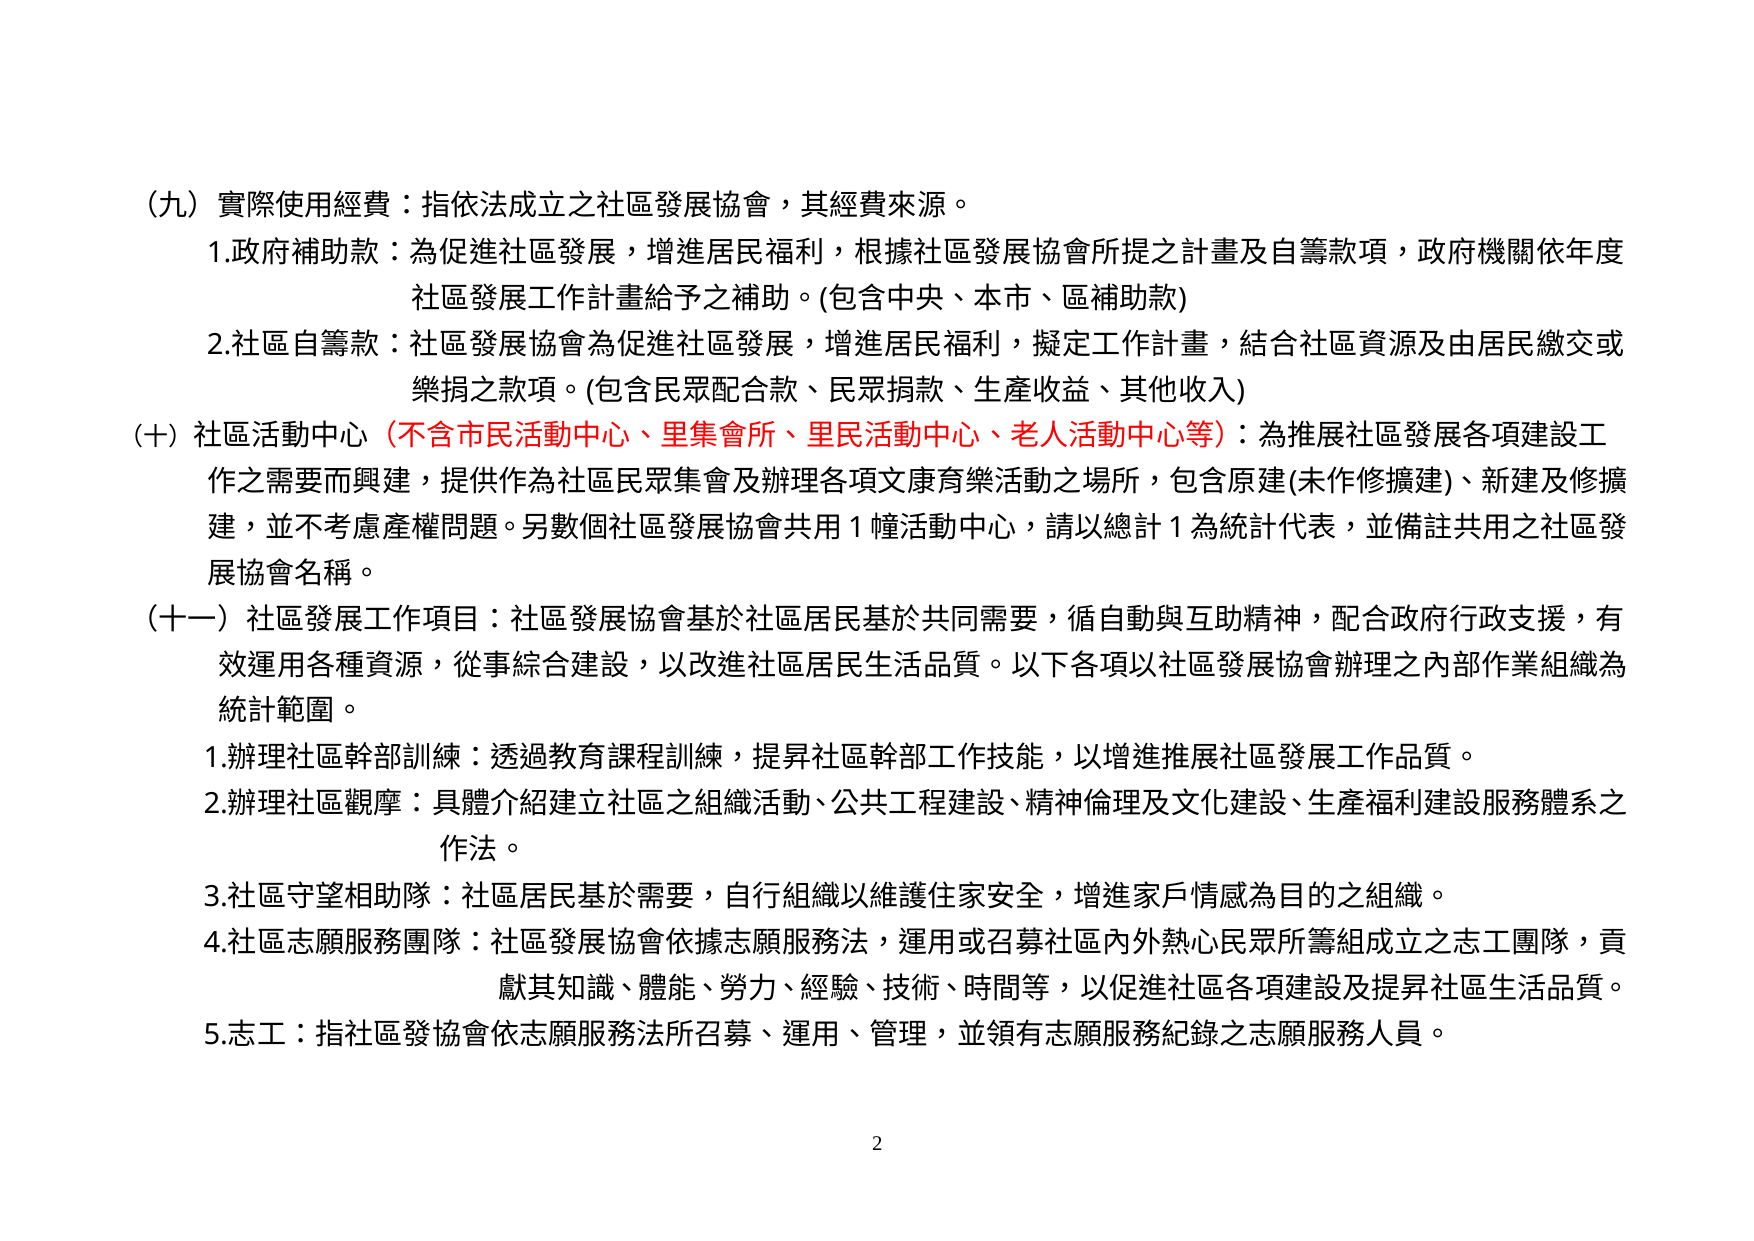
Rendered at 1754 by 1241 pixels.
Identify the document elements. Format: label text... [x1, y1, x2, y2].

table_cell 辦理社區觀摩：具體介紹建立社區之組織活動、公共工程建設、精神倫理及文化建設、生產福利建設服務體系之作法。 [118, 777, 1639, 869]
table_cell 志工：指社區發協會依志願服務法所召募、運用、管理，並領有志願服務紀錄之志願服務人員。 [118, 1008, 1639, 1099]
table_cell 2.社區自籌款：社區發展協會為促進社區發展，增進居民福利，擬定工作計畫，結合社區資源及由居民繳交或樂捐之款項。(包含民眾配合款、民眾捐款、生產收益、其他收入) [118, 318, 1639, 409]
table_cell 辦理社區幹部訓練：透過教育課程訓練，提昇社區幹部工作技能，以增進推展社區發展工作品質。 [118, 730, 1639, 777]
table_cell 社區志願服務團隊：社區發展協會依據志願服務法，運用或召募社區內外熱心民眾所籌組成立之志工團隊，貢獻其知識、體能、勞力、經驗、技術、時間等，以促進社區各項建設及提昇社區生活品質。 [118, 916, 1639, 1008]
table_cell 實際使用經費：指依法成立之社區發展協會，其經費來源。 [118, 179, 1639, 226]
table_cell 社區發展工作項目：社區發展協會基於社區居民基於共同需要，循自動與互助精神，配合政府行政支援，有效運用各種資源，從事綜合建設，以改進社區居民生活品質。以下各項以社區發展協會辦理之內部作業組織為統計範圍。 [118, 593, 1639, 730]
table_cell 1.政府補助款：為促進社區發展，增進居民福利，根據社區發展協會所提之計畫及自籌款項，政府機關依年度社區發展工作計畫給予之補助。(包含中央、本市、區補助款) [118, 226, 1639, 317]
table_cell 社區守望相助隊：社區居民基於需要，自行組織以維護住家安全，增進家戶情感為目的之組織。 [118, 869, 1639, 916]
table_cell [118, 133, 1639, 178]
table_cell 社區活動中心（不含市民活動中心、里集會所、里民活動中心、老人活動中心等）：為推展社區發展各項建設工 作之需要而興建，提供作為社區民眾集會及辦理各項文康育樂活動之場所，包含原建(未作修擴建)、新建及修擴建，並不考慮產權問題。另數個社區發展協會共用1幢活動中心，請以總計1為統計代表，並備註共用之社區發展協會名稱。 [118, 409, 1639, 592]
